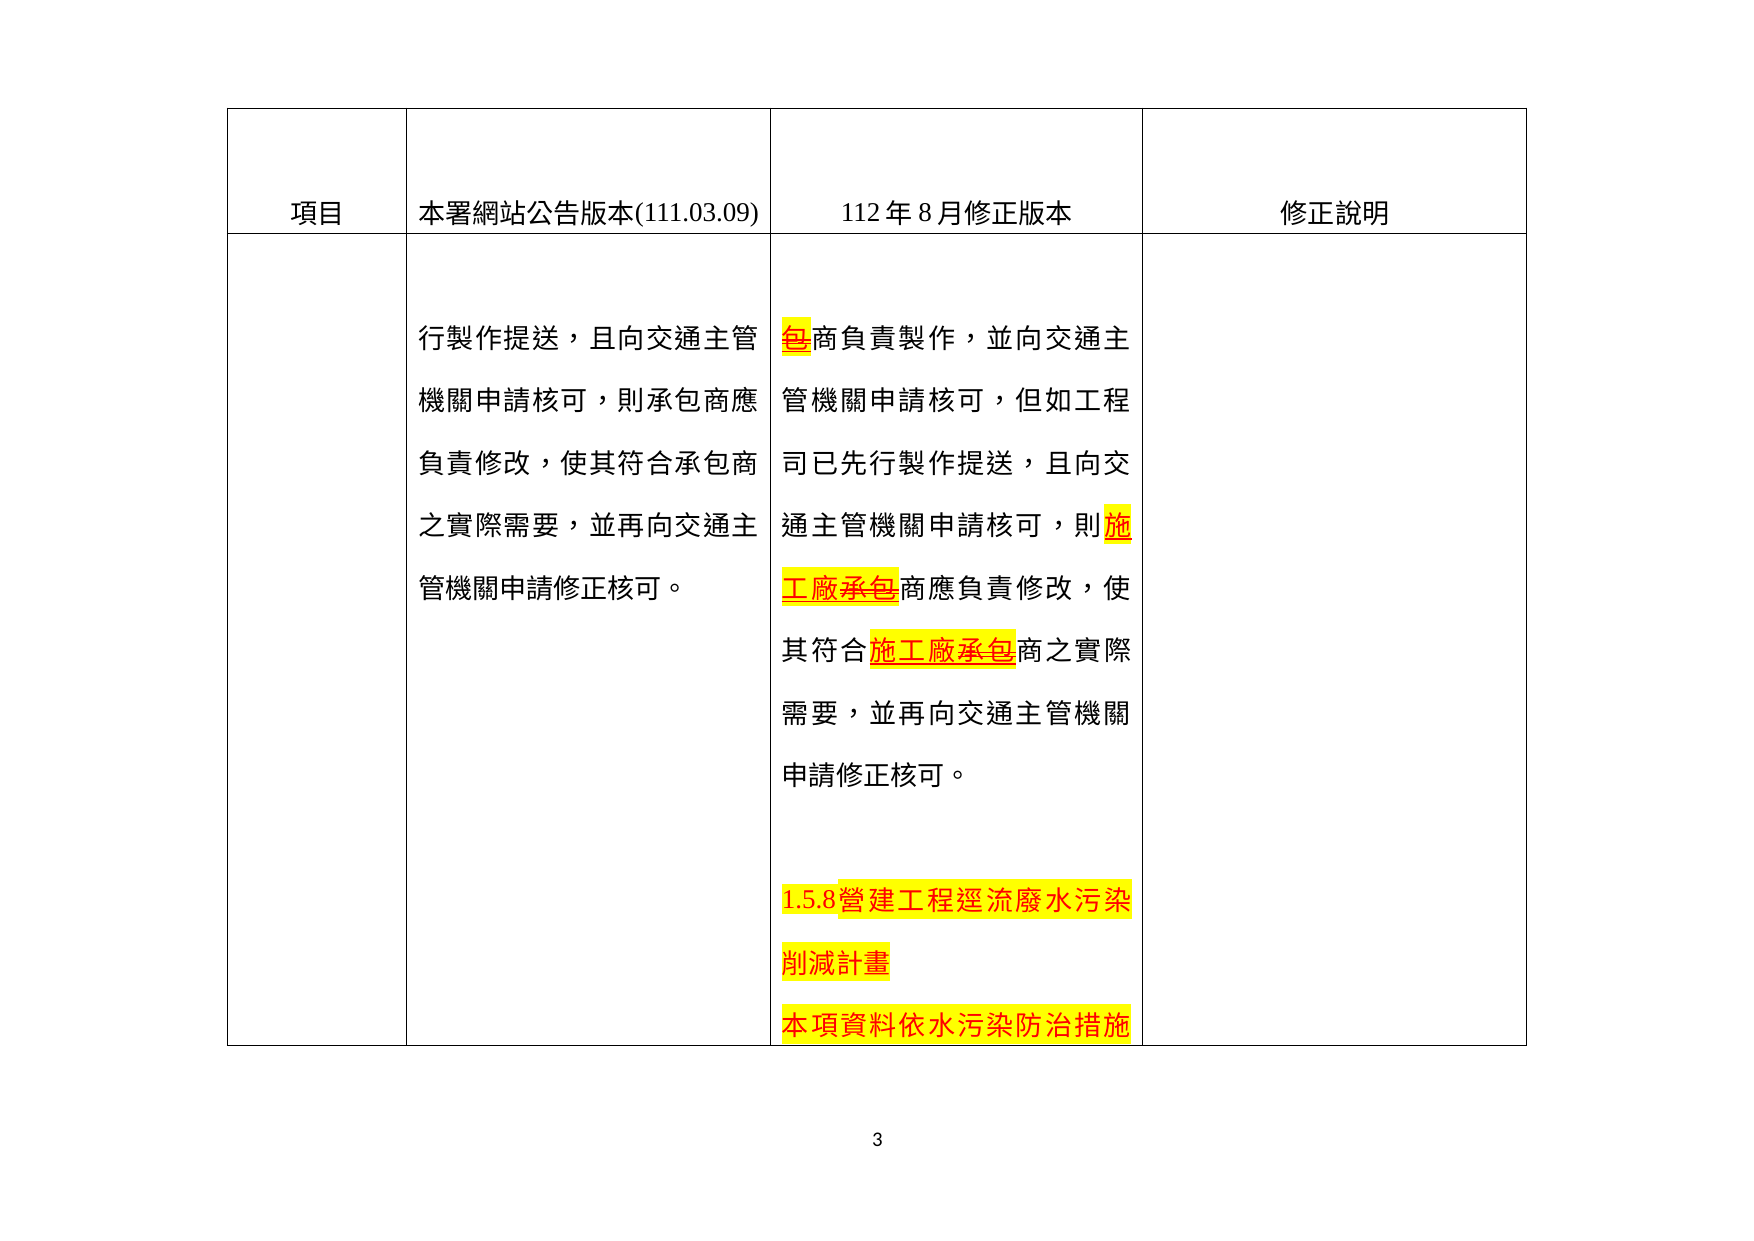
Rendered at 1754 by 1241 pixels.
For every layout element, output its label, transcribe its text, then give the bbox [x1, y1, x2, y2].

table_header 項目 [228, 109, 406, 232]
table_header 112年8月修正版本 [771, 109, 1142, 232]
table_header 本署網站公告版本(111.03.09) [407, 109, 770, 232]
table_cell [1143, 234, 1526, 1045]
table_cell [228, 234, 406, 1045]
table_header 修正說明 [1143, 109, 1526, 232]
table_cell 包商負責製作，並向交通主管機關申請核可，但如工程司已先行製作提送，且向交通主管機關申請核可，則施工廠承包商應負責修改，使其符合施工廠承包商之實際需要，並再向交通主管機關申請修正核可。 1.5.8營建工程逕流廢水污染削減計畫 本項資料依水污染防治措施 [771, 234, 1142, 1045]
table_cell 行製作提送，且向交通主管機關申請核可，則承包商應負責修改，使其符合承包商之實際需要，並再向交通主管機關申請修正核可。 [407, 234, 770, 1045]
